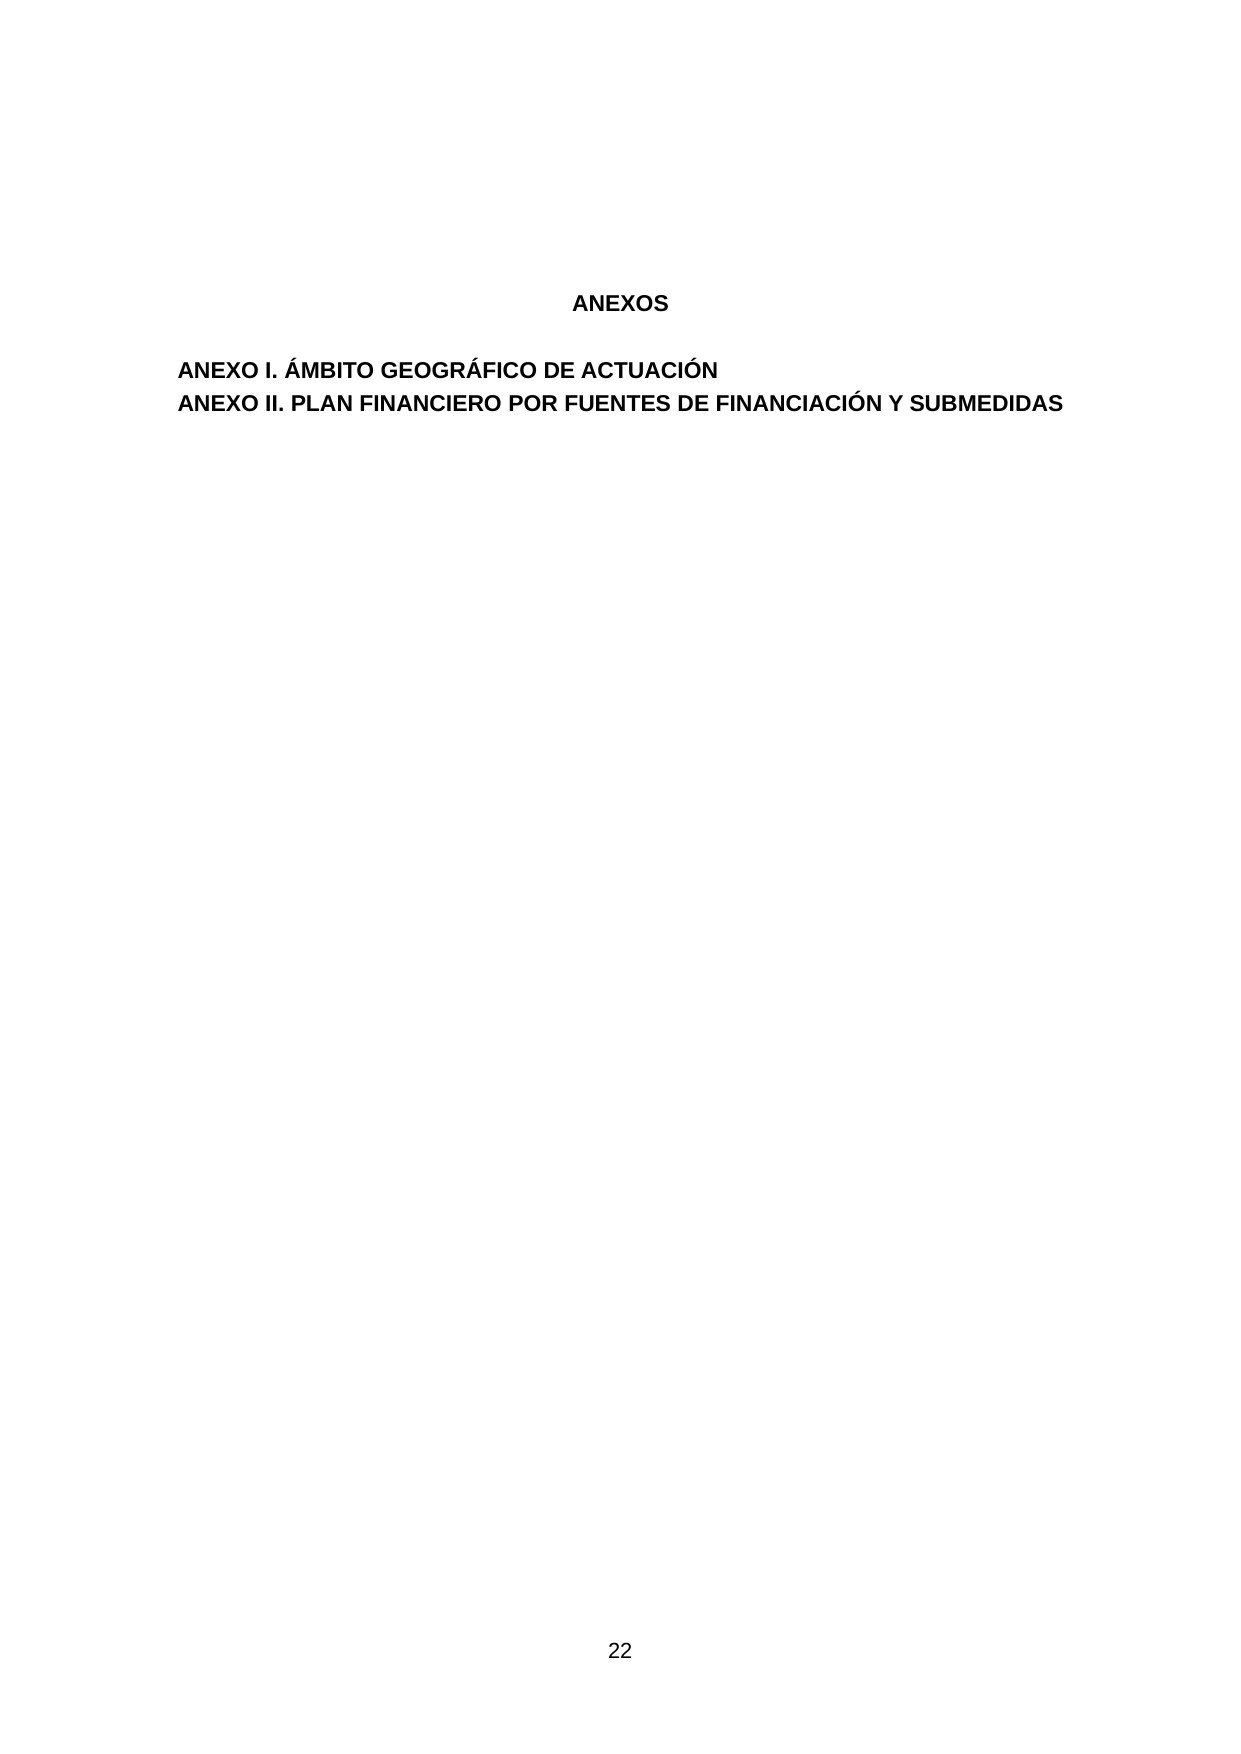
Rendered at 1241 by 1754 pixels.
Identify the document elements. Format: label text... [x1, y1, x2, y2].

text ANEXOS [118, 285, 1122, 318]
text ANEXO II. PLAN FINANCIERO POR FUENTES DE FINANCIACIÓN Y SUBMEDIDAS [118, 385, 1122, 418]
text ANEXO I. ÁMBITO GEOGRÁFICO DE ACTUACIÓN [118, 351, 1122, 385]
